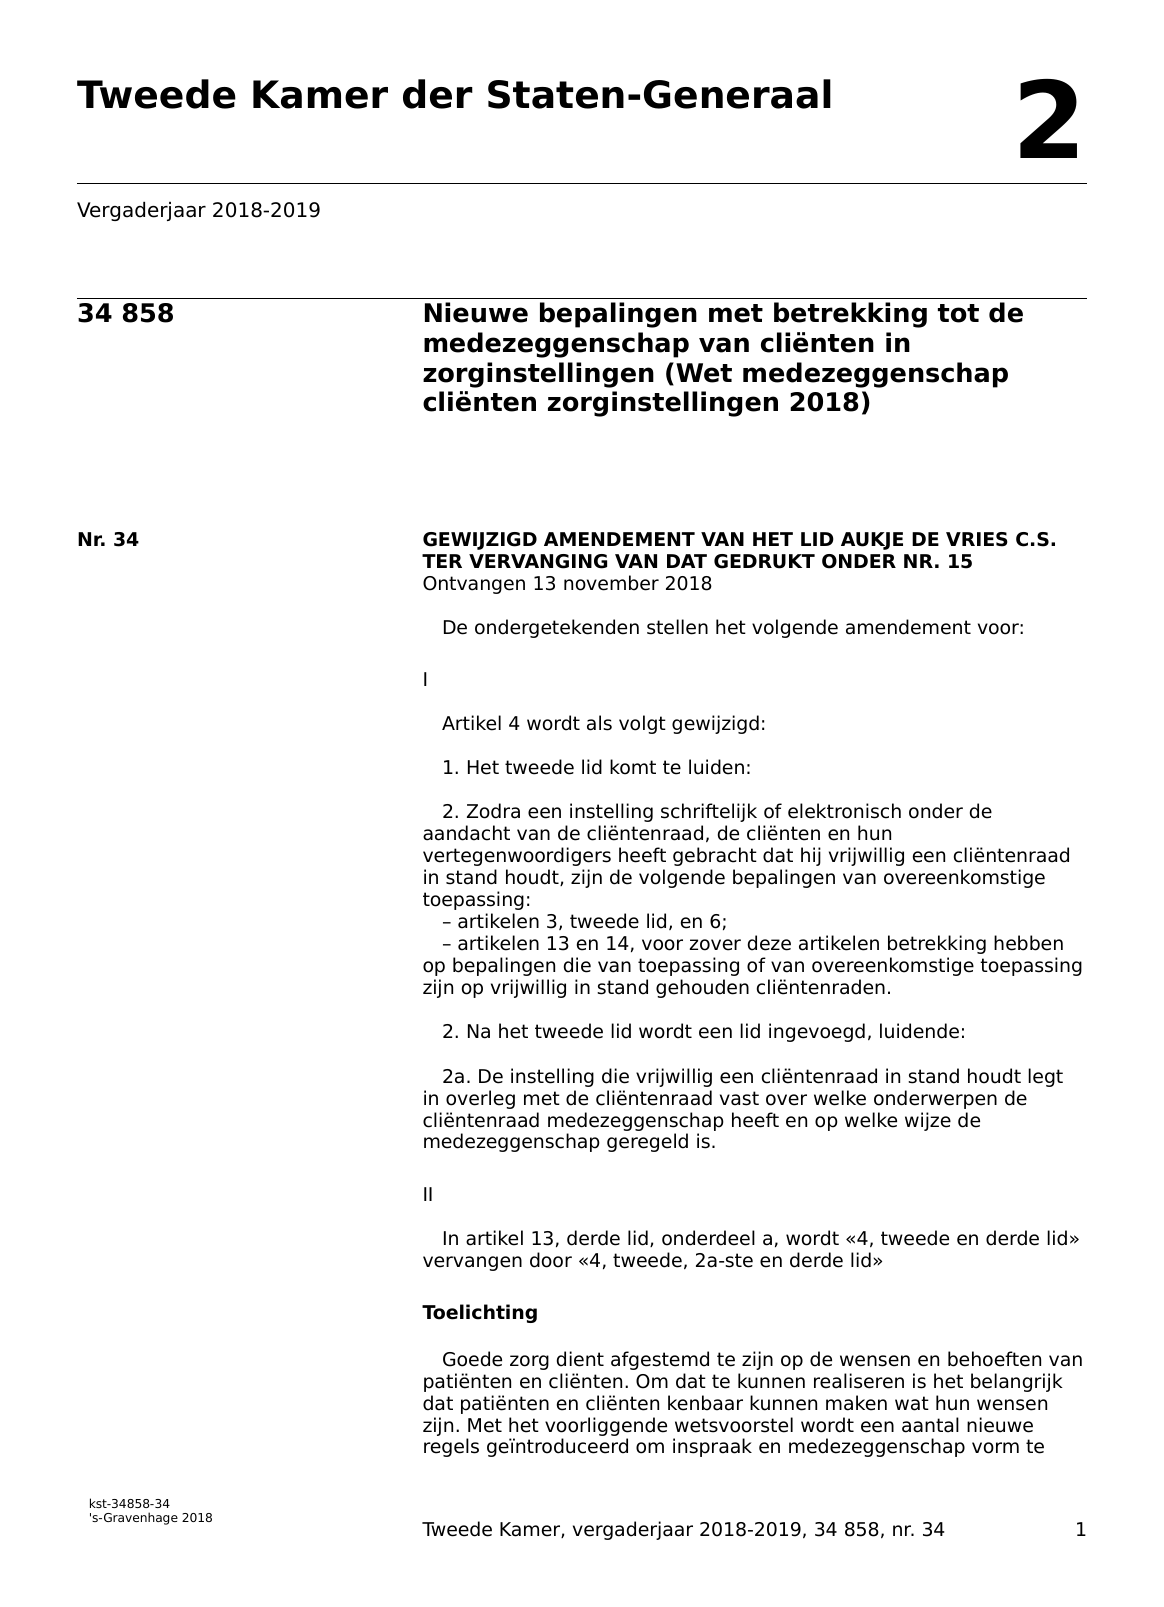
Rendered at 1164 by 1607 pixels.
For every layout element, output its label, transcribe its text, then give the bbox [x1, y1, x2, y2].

text Artikel 4 wordt als volgt gewijzigd: [422, 713, 1087, 735]
text 1. Het tweede lid komt te luiden: [422, 757, 1087, 779]
text 2. Zodra een instelling schriftelijk of elektronisch onder de aandacht van de cliëntenraad, de cliënten en hun vertegenwoordigers heeft gebracht dat hij vrijwillig een cliëntenraad in stand houdt, zijn de volgende bepalingen van overeenkomstige toepassing: [422, 801, 1087, 911]
text De ondergetekenden stellen het volgende amendement voor: [422, 617, 1087, 639]
text – artikelen 3, tweede lid, en 6; [422, 911, 1087, 933]
text 2. Na het tweede lid wordt een lid ingevoegd, luidende: [422, 1021, 1087, 1043]
text Goede zorg dient afgestemd te zijn op de wensen en behoeften van patiënten en cliënten. Om dat te kunnen realiseren is het belangrijk dat patiënten en cliënten kenbaar kunnen maken wat hun wensen zijn. Met het voorliggende wetsvoorstel wordt een aantal nieuwe regels geïntroduceerd om inspraak en medezeggenschap vorm te [422, 1348, 1087, 1458]
text In artikel 13, derde lid, onderdeel a, wordt «4, tweede en derde lid» vervangen door «4, tweede, 2a-ste en derde lid» [422, 1228, 1087, 1272]
text Ontvangen 13 november 2018 [422, 573, 1087, 595]
subtitle 34 858 Nieuwe bepalingen met betrekking tot de medezeggenschap van cliënten in zorginstellingen (Wet medezeggenschap cliënten zorginstellingen 2018) [77, 299, 1087, 418]
subtitle Toelichting [422, 1302, 1087, 1323]
table_header Tweede Kamer der Staten-Generaal [77, 59, 886, 183]
text 2a. De instelling die vrijwillig een cliëntenraad in stand houdt legt in overleg met de cliëntenraad vast over welke onderwerpen de cliëntenraad medezeggenschap heeft en op welke wijze de medezeggenschap geregeld is. [422, 1066, 1087, 1153]
text – artikelen 13 en 14, voor zover deze artikelen betrekking hebben op bepalingen die van toepassing of van overeenkomstige toepassing zijn op vrijwillig in stand gehouden cliëntenraden. [422, 933, 1087, 999]
text 's-Gravenhage 2018 [88, 1511, 323, 1525]
table_cell Vergaderjaar 2018-2019 [77, 184, 1087, 298]
subtitle Nr. 34 GEWIJZIGD AMENDEMENT VAN HET LID AUKJE DE VRIES C.S. TER VERVANGING VAN DAT GEDRUKT ONDER NR. 15 [77, 529, 1087, 573]
subtitle I [422, 669, 1087, 691]
text kst-34858-34 [88, 1497, 323, 1511]
subtitle II [422, 1183, 1087, 1205]
table_header 2 [886, 59, 1087, 183]
